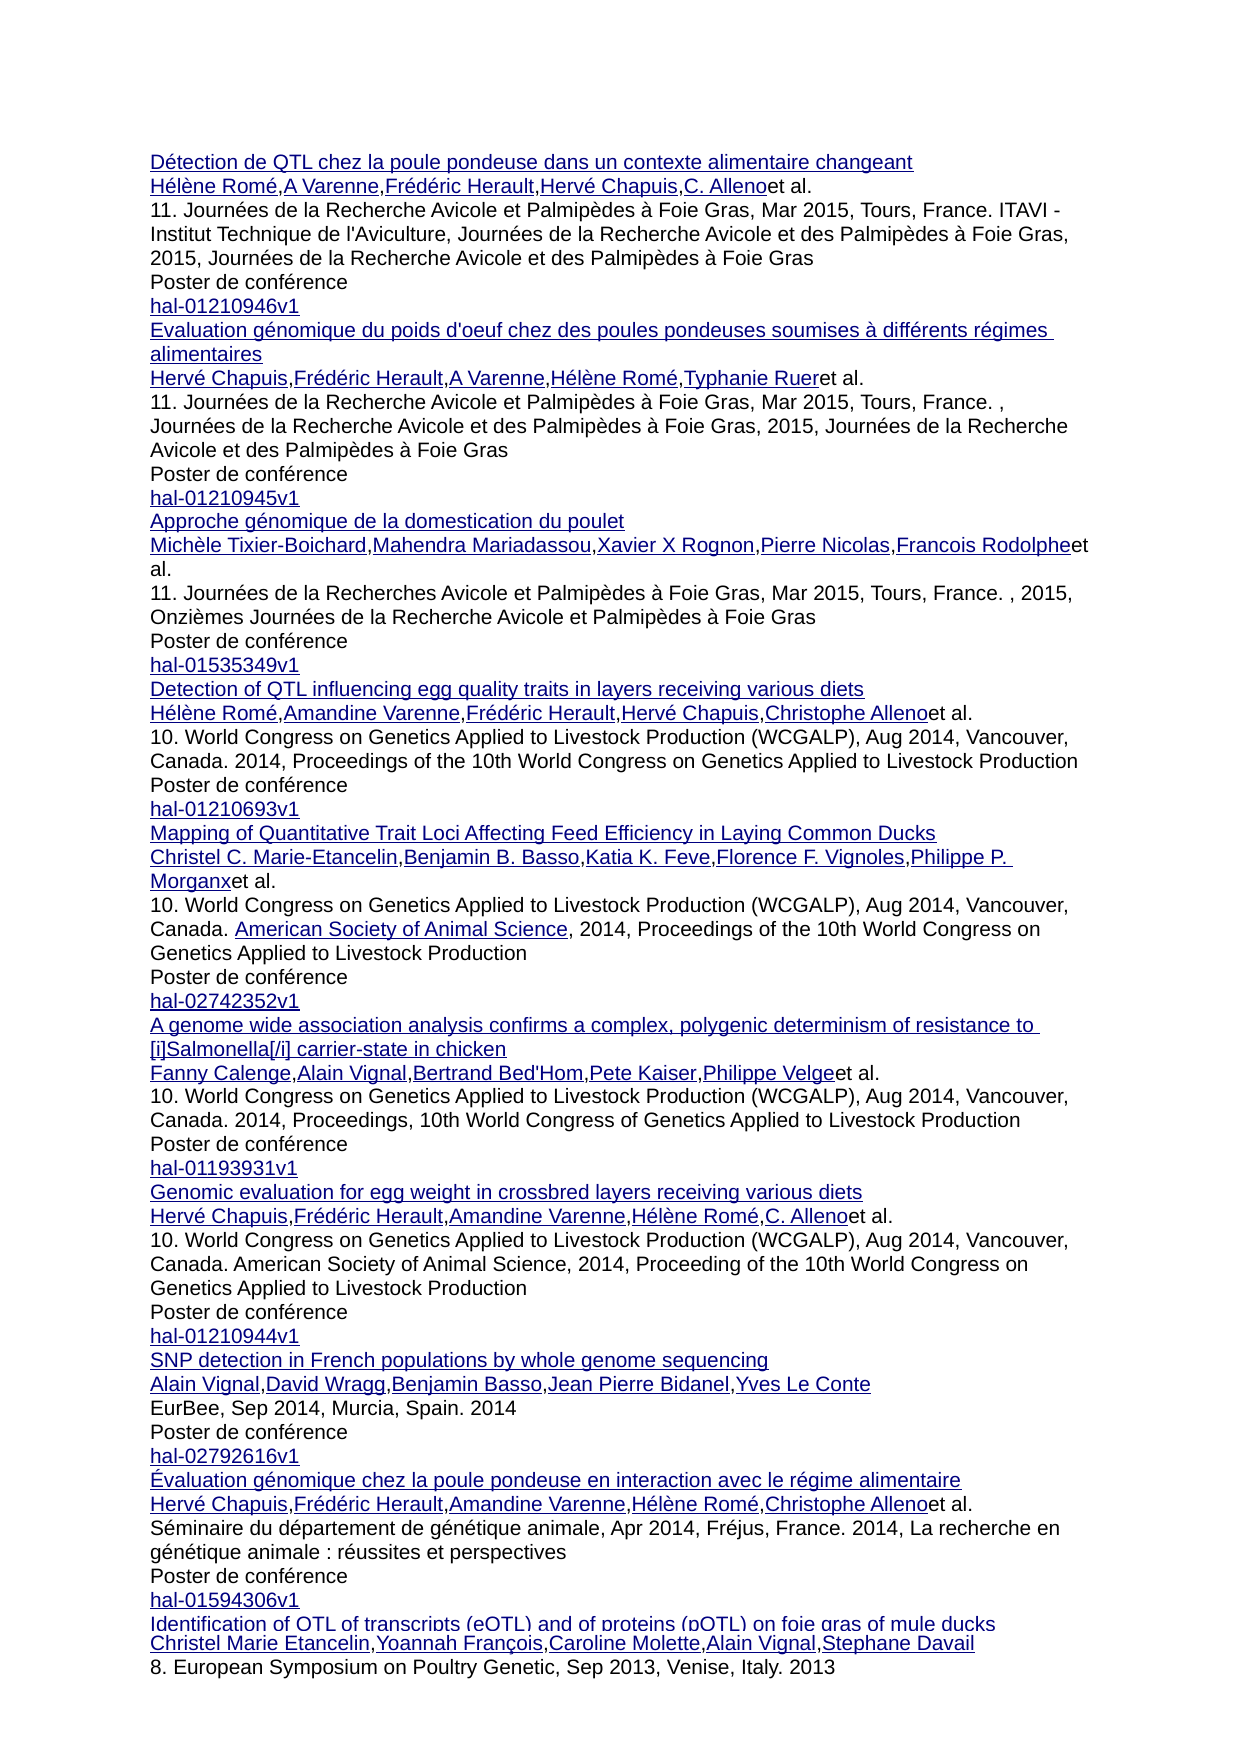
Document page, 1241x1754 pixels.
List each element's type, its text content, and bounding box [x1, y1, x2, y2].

table_cell Evaluation génomique du poids d'oeuf chez des poules pondeuses soumises à différents régimes alimentaires Hervé Chapuis,Frédéric Herault,A Varenne,Hélène Romé,Typhanie Rueret al. 11. Journées de la Recherche Avicole et Palmipèdes à Foie Gras, Mar 2015, Tours, France. , Journées de la Recherche Avicole et des Palmipèdes à Foie Gras, 2015, Journées de la Recherche Avicole et des Palmipèdes à Foie Gras Poster de conférence hal-01210945v1 [150, 318, 1090, 509]
table_cell Mapping of Quantitative Trait Loci Affecting Feed Efficiency in Laying Common Ducks Christel C. Marie-Etancelin,Benjamin B. Basso,Katia K. Feve,Florence F. Vignoles,Philippe P. Morganxet al. 10. World Congress on Genetics Applied to Livestock Production (WCGALP), Aug 2014, Vancouver, Canada. American Society of Animal Science, 2014, Proceedings of the 10th World Congress on Genetics Applied to Livestock Production Poster de conférence hal-02742352v1 [150, 821, 1090, 1012]
table_cell Approche génomique de la domestication du poulet Michèle Tixier-Boichard,Mahendra Mariadassou,Xavier X Rognon,Pierre Nicolas,Francois Rodolpheet al. 11. Journées de la Recherches Avicole et Palmipèdes à Foie Gras, Mar 2015, Tours, France. , 2015, Onzièmes Journées de la Recherche Avicole et Palmipèdes à Foie Gras Poster de conférence hal-01535349v1 [150, 509, 1090, 677]
table_cell Évaluation génomique chez la poule pondeuse en interaction avec le régime alimentaire Hervé Chapuis,Frédéric Herault,Amandine Varenne,Hélène Romé,Christophe Allenoet al. Séminaire du département de génétique animale, Apr 2014, Fréjus, France. 2014, La recherche en génétique animale : réussites et perspectives Poster de conférence hal-01594306v1 [150, 1468, 1090, 1611]
table_cell SNP detection in French populations by whole genome sequencing Alain Vignal,David Wragg,Benjamin Basso,Jean Pierre Bidanel,Yves Le Conte EurBee, Sep 2014, Murcia, Spain. 2014 Poster de conférence hal-02792616v1 [150, 1348, 1090, 1468]
table_cell Identification of QTL of transcripts (eQTL) and of proteins (pQTL) on foie gras of mule ducks Christel Marie Etancelin,Yoannah François,Caroline Molette,Alain Vignal,Stephane Davail 8. European Symposium on Poultry Genetic, Sep 2013, Venise, Italy. 2013 [150, 1611, 1090, 1679]
table_cell Détection de QTL chez la poule pondeuse dans un contexte alimentaire changeant Hélène Romé,A Varenne,Frédéric Herault,Hervé Chapuis,C. Allenoet al. 11. Journées de la Recherche Avicole et Palmipèdes à Foie Gras, Mar 2015, Tours, France. ITAVI - Institut Technique de l'Aviculture, Journées de la Recherche Avicole et des Palmipèdes à Foie Gras, 2015, Journées de la Recherche Avicole et des Palmipèdes à Foie Gras Poster de conférence hal-01210946v1 [150, 150, 1090, 318]
table_cell Detection of QTL influencing egg quality traits in layers receiving various diets Hélène Romé,Amandine Varenne,Frédéric Herault,Hervé Chapuis,Christophe Allenoet al. 10. World Congress on Genetics Applied to Livestock Production (WCGALP), Aug 2014, Vancouver, Canada. 2014, Proceedings of the 10th World Congress on Genetics Applied to Livestock Production Poster de conférence hal-01210693v1 [150, 677, 1090, 821]
table_cell Genomic evaluation for egg weight in crossbred layers receiving various diets Hervé Chapuis,Frédéric Herault,Amandine Varenne,Hélène Romé,C. Allenoet al. 10. World Congress on Genetics Applied to Livestock Production (WCGALP), Aug 2014, Vancouver, Canada. American Society of Animal Science, 2014, Proceeding of the 10th World Congress on Genetics Applied to Livestock Production Poster de conférence hal-01210944v1 [150, 1180, 1090, 1348]
table_cell A genome wide association analysis confirms a complex, polygenic determinism of resistance to [i]Salmonella[/i] carrier-state in chicken Fanny Calenge,Alain Vignal,Bertrand Bed'Hom,Pete Kaiser,Philippe Velgeet al. 10. World Congress on Genetics Applied to Livestock Production (WCGALP), Aug 2014, Vancouver, Canada. 2014, Proceedings, 10th World Congress of Genetics Applied to Livestock Production Poster de conférence hal-01193931v1 [150, 1013, 1090, 1180]
